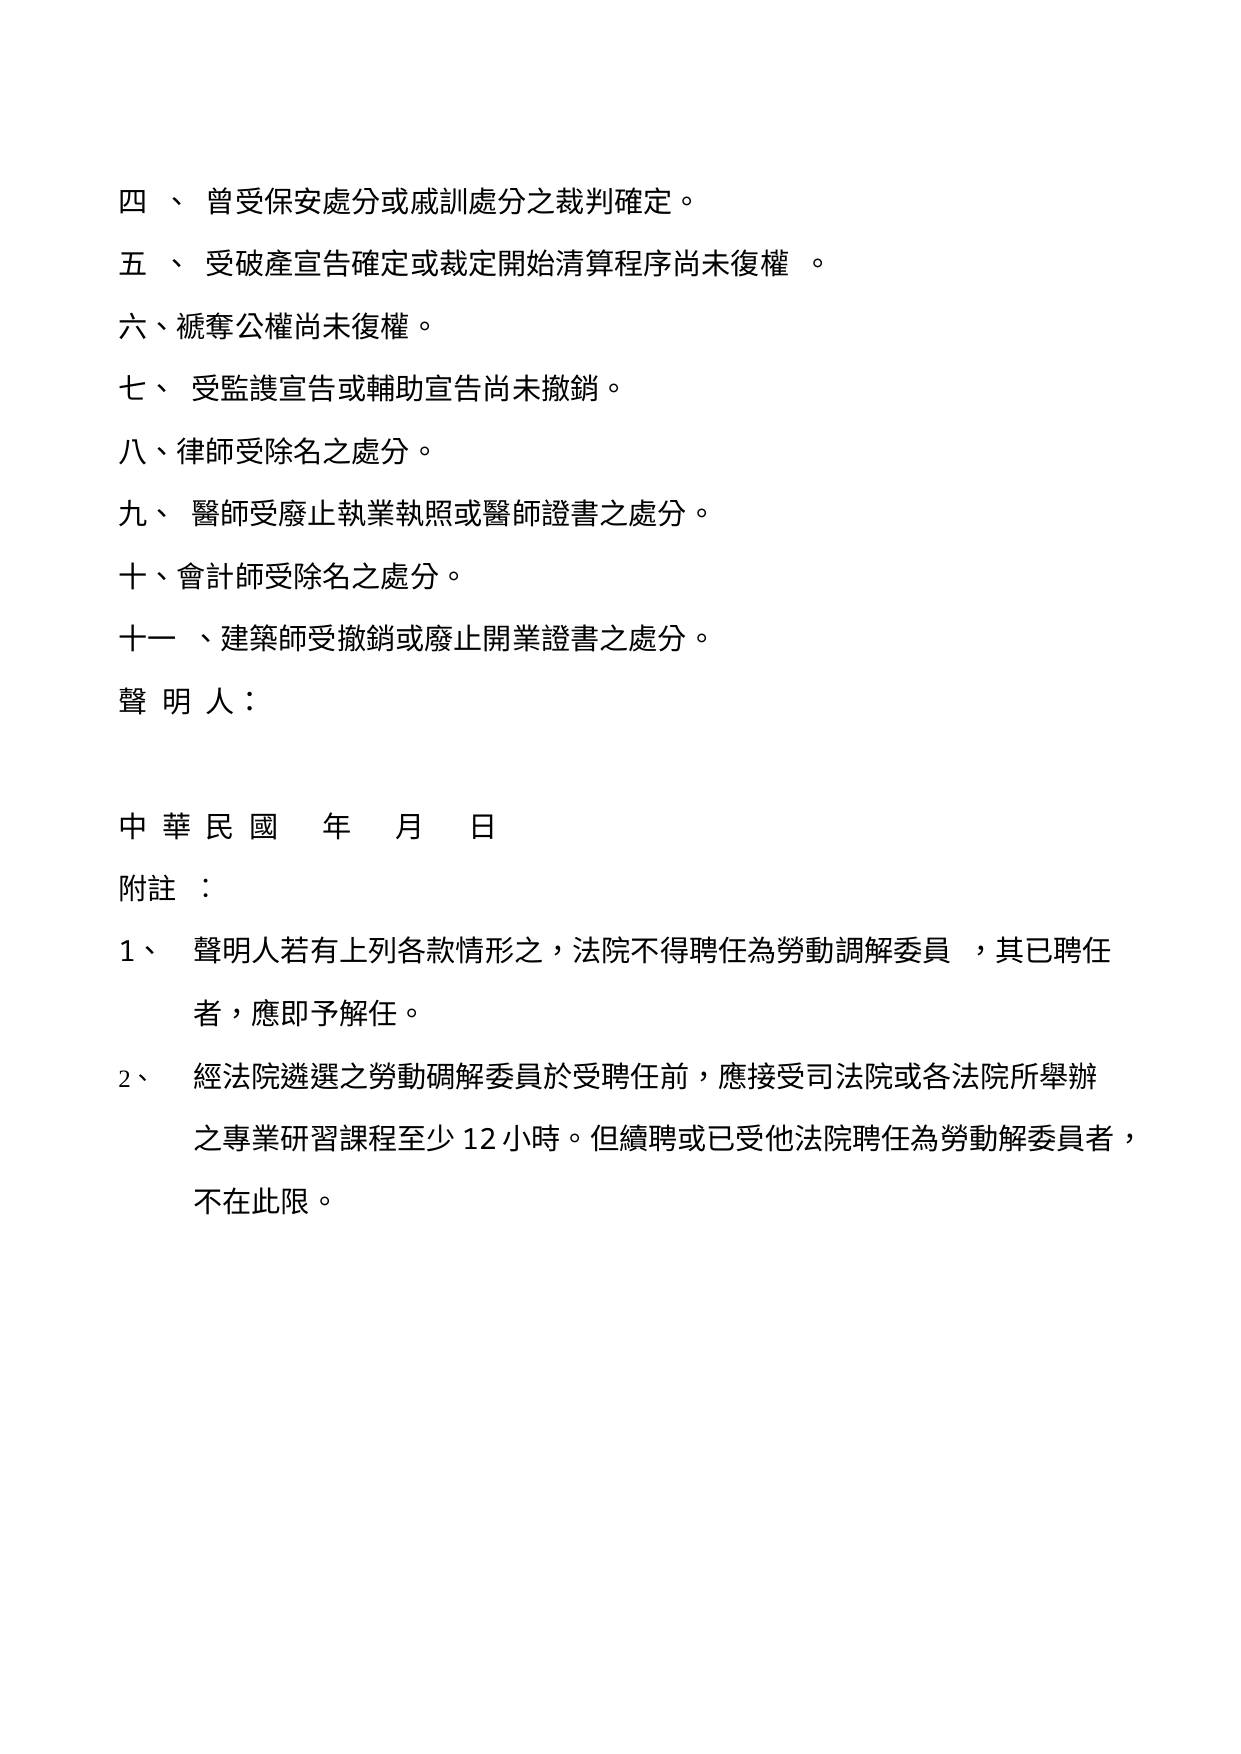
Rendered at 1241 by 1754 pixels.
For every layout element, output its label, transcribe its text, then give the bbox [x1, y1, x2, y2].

list 經法院遴選之勞動碉解委員於受聘任前，應接受司法院或各法院所舉辦之專業研習課程至少12小時。但續聘或已受他法院聘任為勞動解委員者，不在此限。 [118, 1033, 1122, 1220]
text 七、 受監謢宣告或輔助宣告尚未撤銷。 [118, 345, 1122, 408]
text 九、 醫師受廢止執業執照或醫師證書之處分。 [118, 470, 1122, 533]
text 四 、 曾受保安處分或戚訓處分之裁判確定。 [118, 158, 1122, 220]
text 中 華 民 國 年 月 日 [118, 783, 1122, 845]
text 五 、 受破產宣告確定或裁定開始清算程序尚未復權 。 [118, 220, 1122, 283]
text 六、褫奪公權尚未復權。 [118, 283, 1122, 345]
text 十、會計師受除名之處分。 [118, 533, 1122, 595]
text 附註 ︰ [118, 845, 1122, 908]
text 八、律師受除名之處分。 [118, 408, 1122, 470]
text 十一 、建築師受撤銷或廢止開業證書之處分。 [118, 595, 1122, 658]
list 聲明人若有上列各款情形之，法院不得聘任為勞動調解委員 ，其已聘任者，應即予解任。 [118, 908, 1122, 1033]
text 聲 明 人： [118, 658, 1122, 720]
